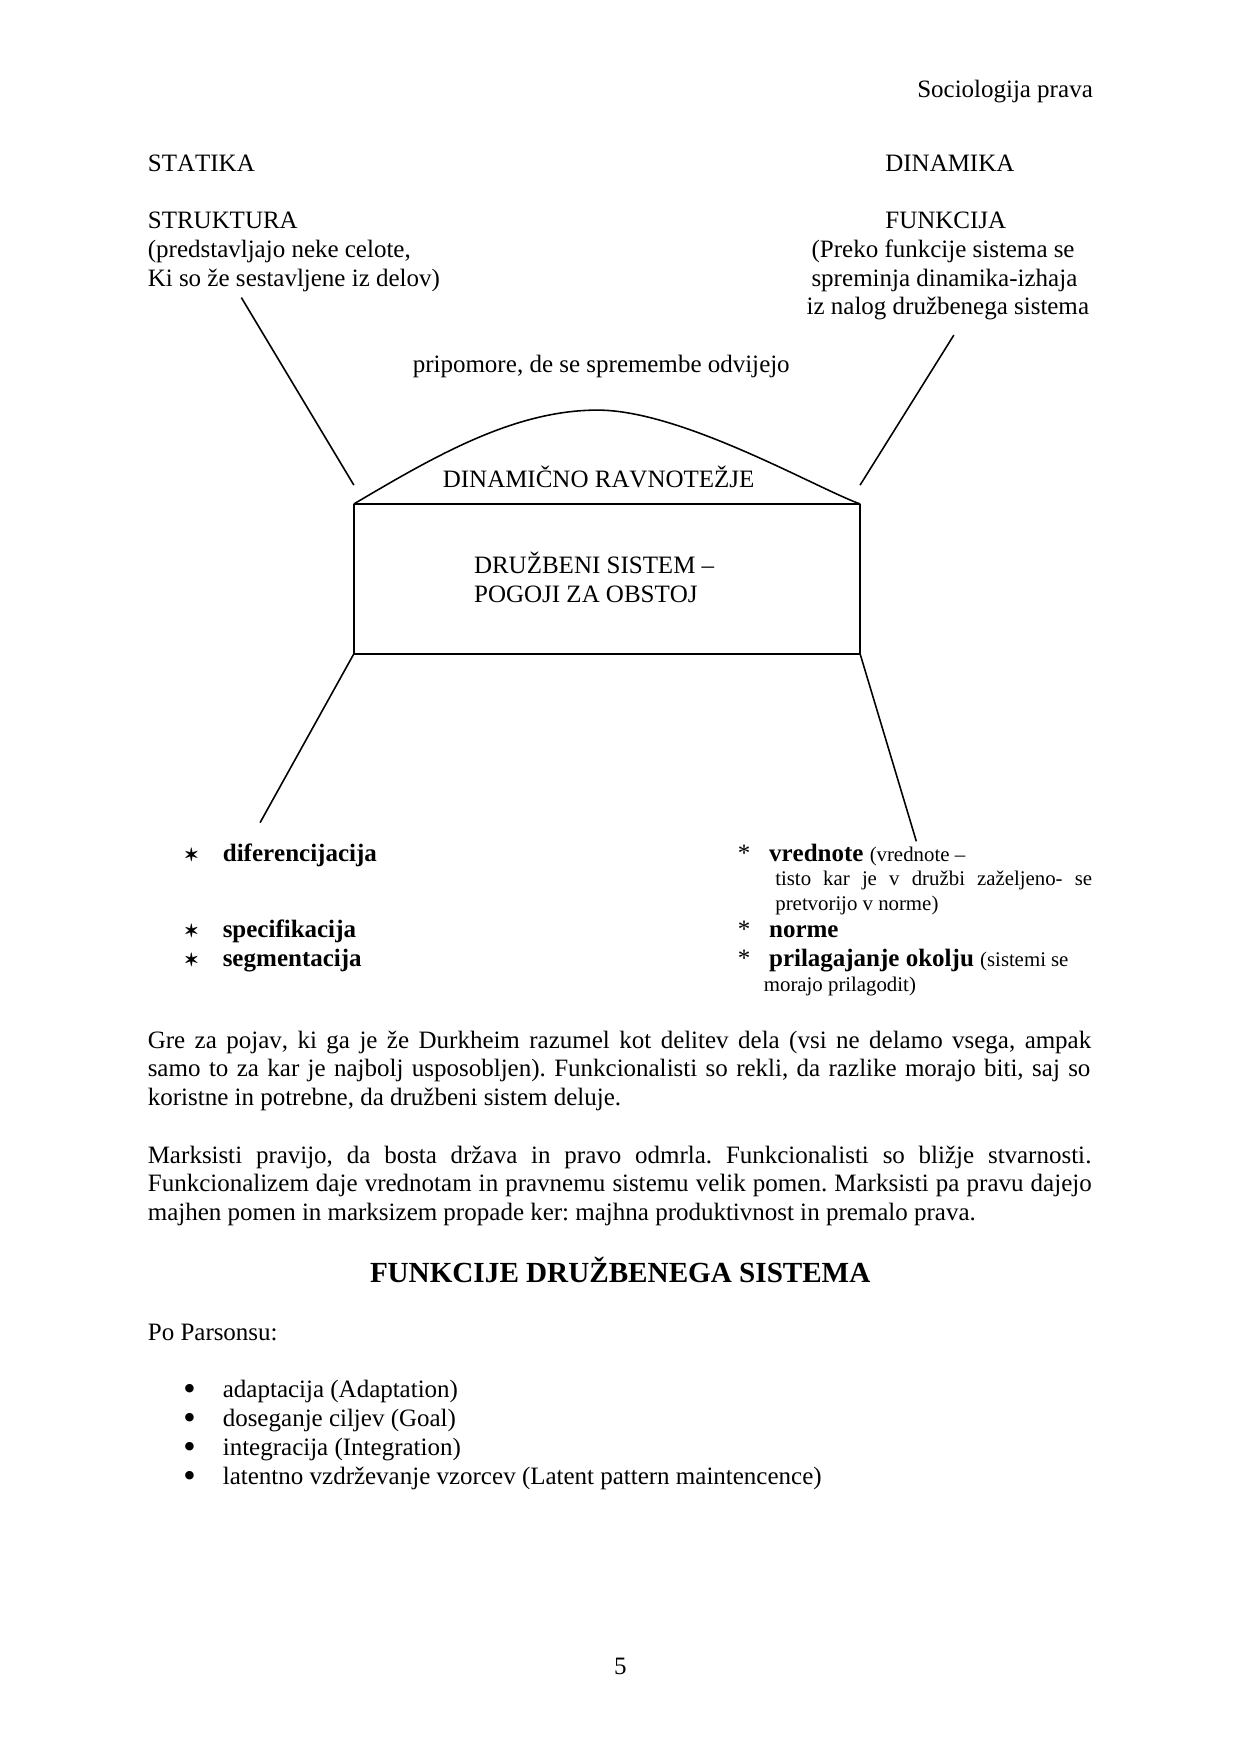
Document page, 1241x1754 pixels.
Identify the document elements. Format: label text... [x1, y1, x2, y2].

text [861, 579, 1093, 608]
list diferencijacija * vrednote (vrednote – [185, 838, 1093, 866]
text [148, 464, 420, 493]
list adaptacija (Adaptation) [185, 1374, 1093, 1403]
text DRUŽBENI SISTEM – [355, 550, 859, 579]
text iz nalog družbenega sistema [738, 291, 1093, 320]
text Po Parsonsu: [148, 1317, 1093, 1346]
text Marksisti pravijo, da bosta država in pravo odmrla. Funkcionalisti so bližje stvarnosti. Funkcionalizem daje vrednotam in pravnemu sistemu velik pomen. Marksisti pa pravu dajejo majhen pomen in marksizem propade ker: majhna produktivnost in premalo prava. [148, 1140, 1093, 1226]
text STATIKA DINAMIKA [148, 148, 1093, 176]
text [861, 550, 1093, 579]
text [929, 349, 1093, 378]
text [148, 550, 353, 579]
list doseganje ciljev (Goal) [185, 1403, 1093, 1432]
text POGOJI ZA OBSTOJ [369, 579, 859, 608]
list latentno vzdrževanje vzorcev (Latent pattern maintencence) [185, 1461, 1093, 1489]
text STRUKTURA FUNKCIJA [148, 205, 1093, 234]
text (predstavljajo neke celote, (Preko funkcije sistema se [148, 234, 1093, 263]
text DINAMIČNO RAVNOTEŽJE [376, 464, 830, 493]
text [777, 464, 1093, 493]
text [148, 349, 288, 378]
text pripomore, de se spremembe odvijejo [274, 349, 943, 378]
text Ki so že sestavljene iz delov) spreminja dinamika-izhaja [148, 263, 1093, 291]
list specifikacija * norme [185, 914, 1093, 943]
list segmentacija * prilagajanje okolju (sistemi se [185, 943, 1093, 972]
text morajo prilagodit) [738, 972, 1093, 996]
text Gre za pojav, ki ga je že Durkheim razumel kot delitev dela (vsi ne delamo vsega, ampak samo to za kar je najbolj usposobljen). Funkcionalisti so rekli, da razlike morajo biti, saj so koristne in potrebne, da družbeni sistem deluje. [148, 1025, 1093, 1111]
list integracija (Integration) [185, 1432, 1093, 1461]
text FUNKCIJE DRUŽBENEGA SISTEMA [148, 1255, 1093, 1288]
text tisto kar je v družbi zaželjeno- se pretvorijo v norme) [775, 866, 1093, 914]
